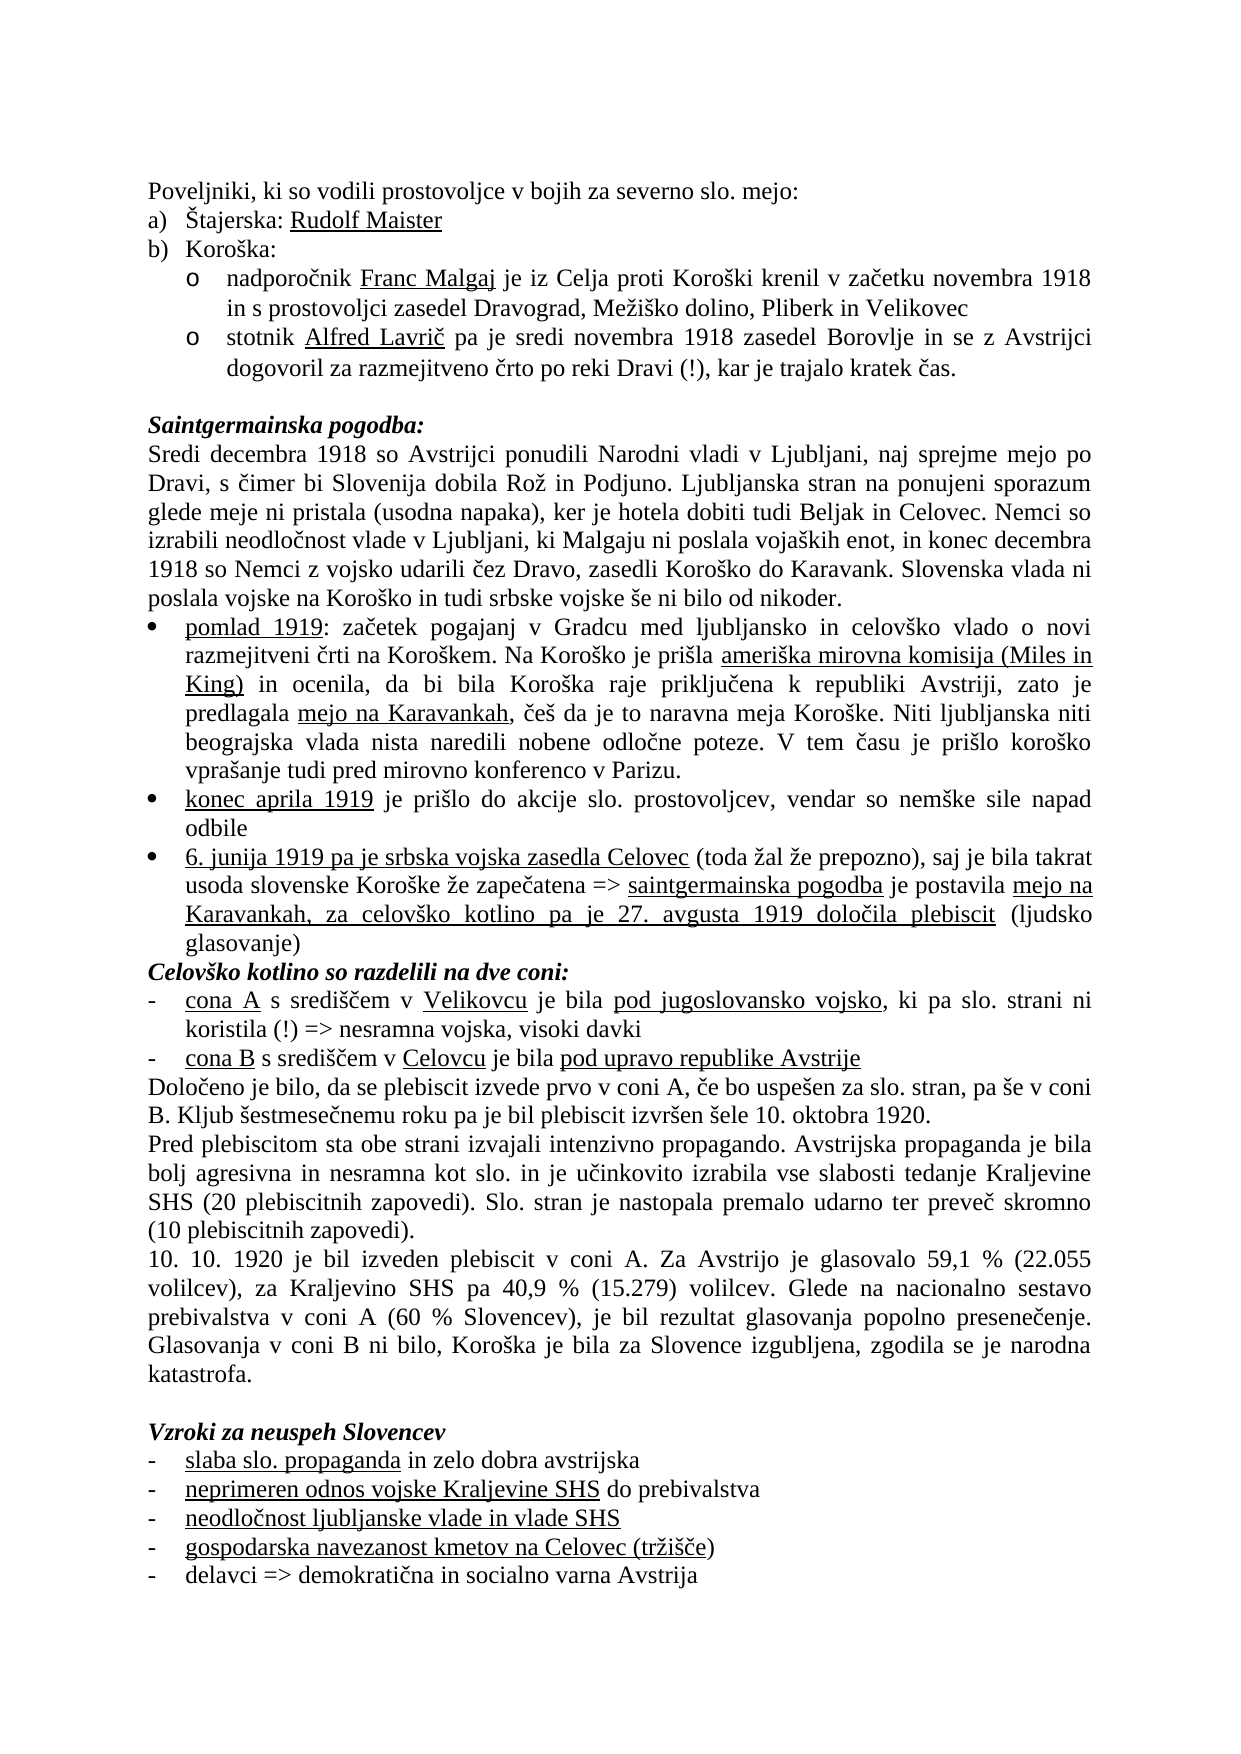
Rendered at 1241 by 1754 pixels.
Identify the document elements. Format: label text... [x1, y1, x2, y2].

subtitle Štajerska: Rudolf Maister [148, 205, 1093, 234]
subtitle konec aprila 1919 je prišlo do akcije slo. prostovoljcev, vendar so nemške sile napad odbile [148, 784, 1093, 842]
subtitle neodločnost ljubljanske vlade in vlade SHS [148, 1503, 1093, 1532]
subtitle Določeno je bilo, da se plebiscit izvede prvo v coni A, če bo uspešen za slo. stran, pa še v coni B. Kljub šestmesečnemu roku pa je bil plebiscit izvršen šele 10. oktobra 1920. [148, 1072, 1093, 1129]
subtitle Celovško kotlino so razdelili na dve coni: [148, 957, 1093, 986]
subtitle Koroška: [148, 234, 1093, 263]
subtitle Sredi decembra 1918 so Avstrijci ponudili Narodni vladi v Ljubljani, naj sprejme mejo po Dravi, s čimer bi Slovenija dobila Rož in Podjuno. Ljubljanska stran na ponujeni sporazum glede meje ni pristala (usodna napaka), ker je hotela dobiti tudi Beljak in Celovec. Nemci so izrabili neodločnost vlade v Ljubljani, ki Malgaju ni poslala vojaških enot, in konec decembra 1918 so Nemci z vojsko udarili čez Dravo, zasedli Koroško do Karavank. Slovenska vlada ni poslala vojske na Koroško in tudi srbske vojske še ni bilo od nikoder. [148, 439, 1093, 612]
subtitle Pred plebiscitom sta obe strani izvajali intenzivno propagando. Avstrijska propaganda je bila bolj agresivna in nesramna kot slo. in je učinkovito izrabila vse slabosti tedanje Kraljevine SHS (20 plebiscitnih zapovedi). Slo. stran je nastopala premalo udarno ter preveč skromno (10 plebiscitnih zapovedi). [148, 1129, 1093, 1244]
subtitle pomlad 1919: začetek pogajanj v Gradcu med ljubljansko in celovško vlado o novi razmejitveni črti na Koroškem. Na Koroško je prišla ameriška mirovna komisija (Miles in King) in ocenila, da bi bila Koroška raje priključena k republiki Avstriji, zato je predlagala mejo na Karavankah, češ da je to naravna meja Koroške. Niti ljubljanska niti beograjska vlada nista naredili nobene odločne poteze. V tem času je prišlo koroško vprašanje tudi pred mirovno konferenco v Parizu. [148, 612, 1093, 784]
subtitle slaba slo. propaganda in zelo dobra avstrijska [148, 1446, 1093, 1474]
subtitle 10. 10. 1920 je bil izveden plebiscit v coni A. Za Avstrijo je glasovalo 59,1 % (22.055 volilcev), za Kraljevino SHS pa 40,9 % (15.279) volilcev. Glede na nacionalno sestavo prebivalstva v coni A (60 % Slovencev), je bil rezultat glasovanja popolno presenečenje. Glasovanja v coni B ni bilo, Koroška je bila za Slovence izgubljena, zgodila se je narodna katastrofa. [148, 1244, 1093, 1388]
subtitle delavci => demokratična in socialno varna Avstrija [148, 1561, 1093, 1589]
subtitle gospodarska navezanost kmetov na Celovec (tržišče) [148, 1532, 1093, 1561]
subtitle nadporočnik Franc Malgaj je iz Celja proti Koroški krenil v začetku novembra 1918 in s prostovoljci zasedel Dravograd, Mežiško dolino, Pliberk in Velikovec [185, 263, 1093, 322]
subtitle stotnik Alfred Lavrič pa je sredi novembra 1918 zasedel Borovlje in se z Avstrijci dogovoril za razmejitveno črto po reki Dravi (!), kar je trajalo kratek čas. [185, 322, 1093, 382]
subtitle cona B s središčem v Celovcu je bila pod upravo republike Avstrije [148, 1043, 1093, 1072]
subtitle Poveljniki, ki so vodili prostovoljce v bojih za severno slo. mejo: [148, 176, 1093, 205]
subtitle cona A s središčem v Velikovcu je bila pod jugoslovansko vojsko, ki pa slo. strani ni koristila (!) => nesramna vojska, visoki davki [148, 986, 1093, 1043]
subtitle Saintgermainska pogodba: [148, 411, 1093, 439]
subtitle Vzroki za neuspeh Slovencev [148, 1417, 1093, 1446]
subtitle neprimeren odnos vojske Kraljevine SHS do prebivalstva [148, 1474, 1093, 1503]
subtitle 6. junija 1919 pa je srbska vojska zasedla Celovec (toda žal že prepozno), saj je bila takrat usoda slovenske Koroške že zapečatena => saintgermainska pogodba je postavila mejo na Karavankah, za celovško kotlino pa je 27. avgusta 1919 določila plebiscit (ljudsko glasovanje) [148, 842, 1093, 957]
